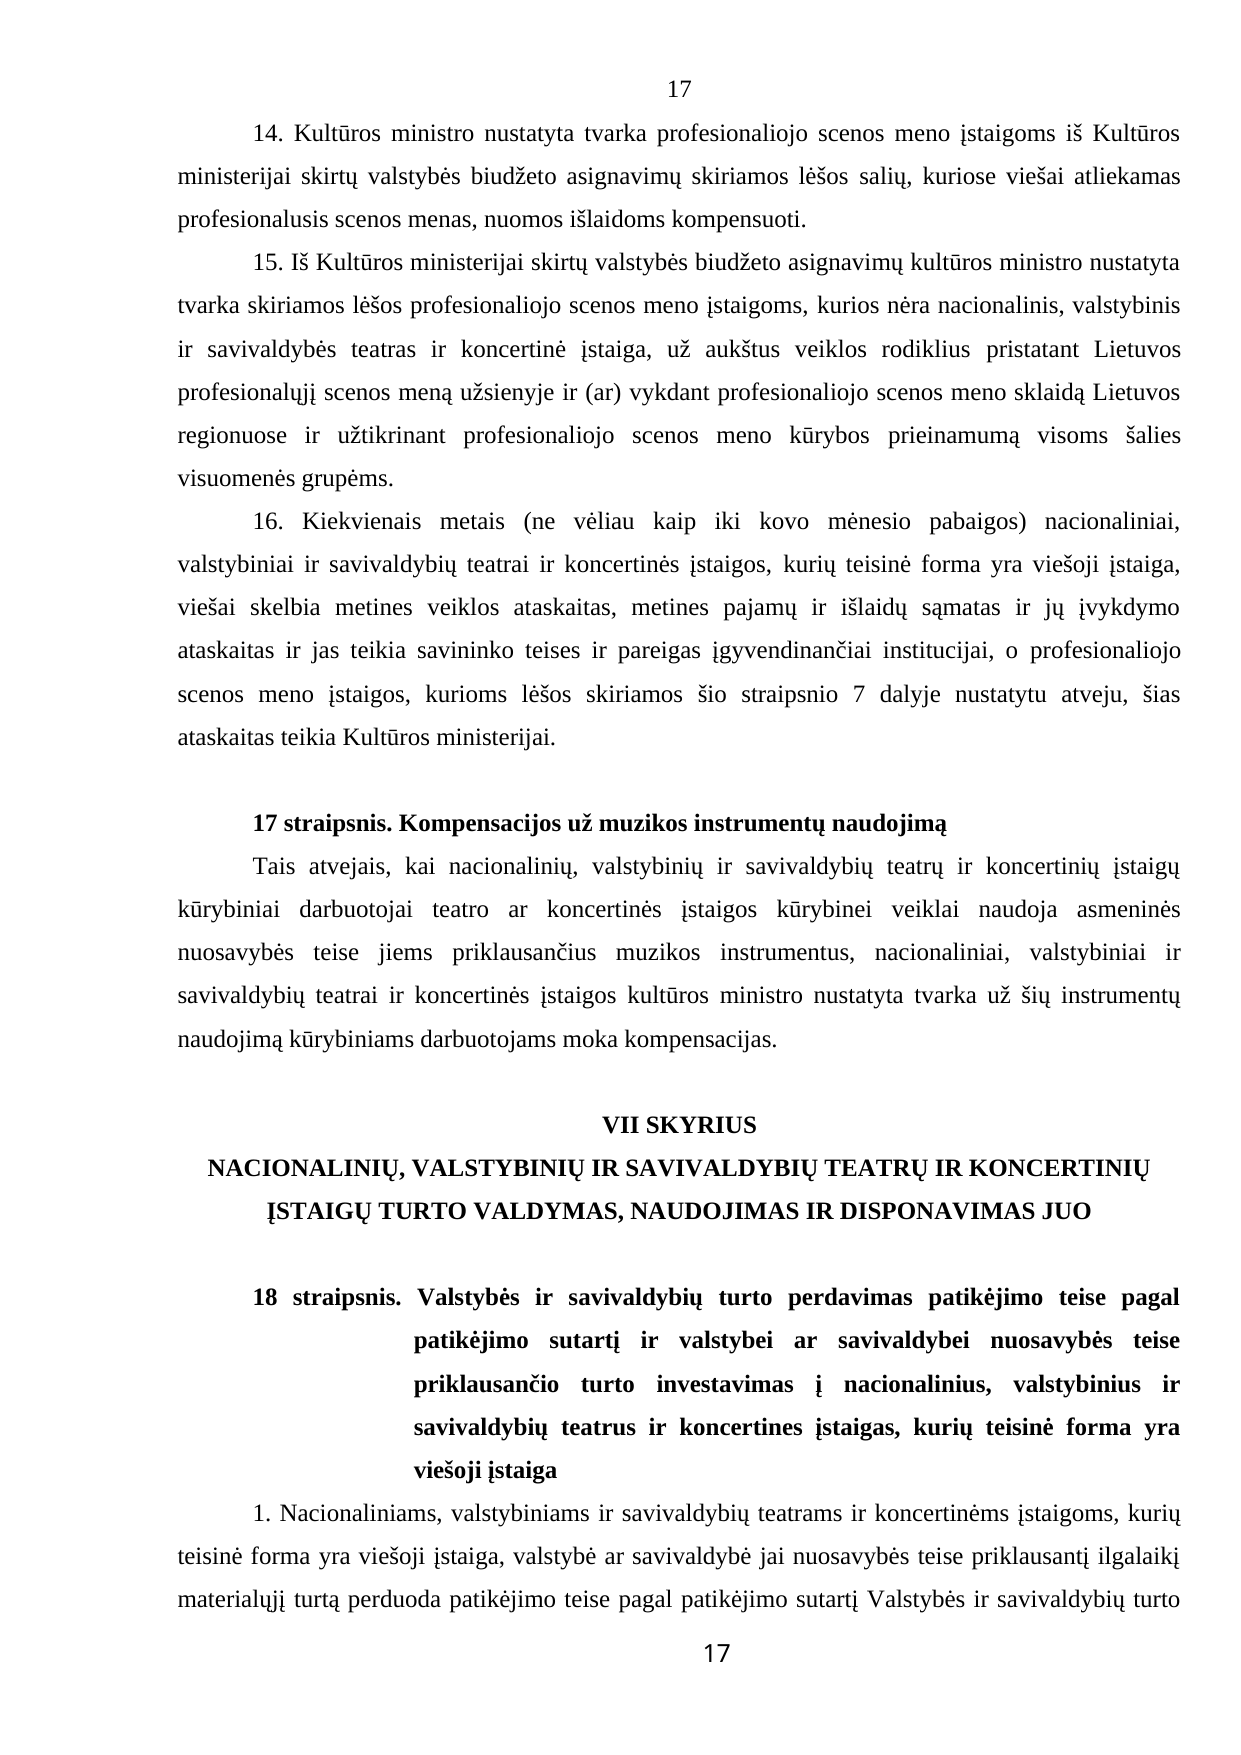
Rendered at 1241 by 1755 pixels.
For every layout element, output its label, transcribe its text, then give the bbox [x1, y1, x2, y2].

text 16. Kiekvienais metais (ne vėliau kaip iki kovo mėnesio pabaigos) nacionaliniai, valstybiniai ir savivaldybių teatrai ir koncertinės įstaigos, kurių teisinė forma yra viešoji įstaiga, viešai skelbia metines veiklos ataskaitas, metines pajamų ir išlaidų sąmatas ir jų įvykdymo ataskaitas ir jas teikia savininko teises ir pareigas įgyvendinančiai institucijai, o profesionaliojo scenos meno įstaigos, kurioms lėšos skiriamos šio straipsnio 7 dalyje nustatytu atveju, šias ataskaitas teikia Kultūros ministerijai. [177, 506, 1181, 751]
text Tais atvejais, kai nacionalinių, valstybinių ir savivaldybių teatrų ir koncertinių įstaigų kūrybiniai darbuotojai teatro ar koncertinės įstaigos kūrybinei veiklai naudoja asmeninės nuosavybės teise jiems priklausančius muzikos instrumentus, nacionaliniai, valstybiniai ir savivaldybių teatrai ir koncertinės įstaigos kultūros ministro nustatyta tvarka už šių instrumentų naudojimą kūrybiniams darbuotojams moka kompensacijas. [177, 851, 1181, 1052]
text 15. Iš Kultūros ministerijai skirtų valstybės biudžeto asignavimų kultūros ministro nustatyta tvarka skiriamos lėšos profesionaliojo scenos meno įstaigoms, kurios nėra nacionalinis, valstybinis ir savivaldybės teatras ir koncertinė įstaiga, už aukštus veiklos rodiklius pristatant Lietuvos profesionalųjį scenos meną užsienyje ir (ar) vykdant profesionaliojo scenos meno sklaidą Lietuvos regionuose ir užtikrinant profesionaliojo scenos meno kūrybos prieinamumą visoms šalies visuomenės grupėms. [177, 247, 1181, 492]
text VII SKYRIUS [177, 1110, 1181, 1139]
text 18 straipsnis. Valstybės ir savivaldybių turto perdavimas patikėjimo teise pagal patikėjimo sutartį ir valstybei ar savivaldybei nuosavybės teise priklausančio turto investavimas į nacionalinius, valstybinius ir savivaldybių teatrus ir koncertines įstaigas, kurių teisinė forma yra viešoji įstaiga [252, 1282, 1181, 1484]
text 1. Nacionaliniams, valstybiniams ir savivaldybių teatrams ir koncertinėms įstaigoms, kurių teisinė forma yra viešoji įstaiga, valstybė ar savivaldybė jai nuosavybės teise priklausantį ilgalaikį materialųjį turtą perduoda patikėjimo teise pagal patikėjimo sutartį Valstybės ir savivaldybių turto [177, 1498, 1181, 1613]
text 14. Kultūros ministro nustatyta tvarka profesionaliojo scenos meno įstaigoms iš Kultūros ministerijai skirtų valstybės biudžeto asignavimų skiriamos lėšos salių, kuriose viešai atliekamas profesionalusis scenos menas, nuomos išlaidoms kompensuoti. [177, 118, 1181, 233]
text 17 straipsnis. Kompensacijos už muzikos instrumentų naudojimą [177, 808, 1181, 837]
text NACIONALINIŲ, VALSTYBINIŲ IR SAVIVALDYBIŲ TEATRŲ IR KONCERTINIŲ ĮSTAIGŲ TURTO VALDYMAS, NAUDOJIMAS IR DISPONAVIMAS JUO [177, 1153, 1181, 1225]
